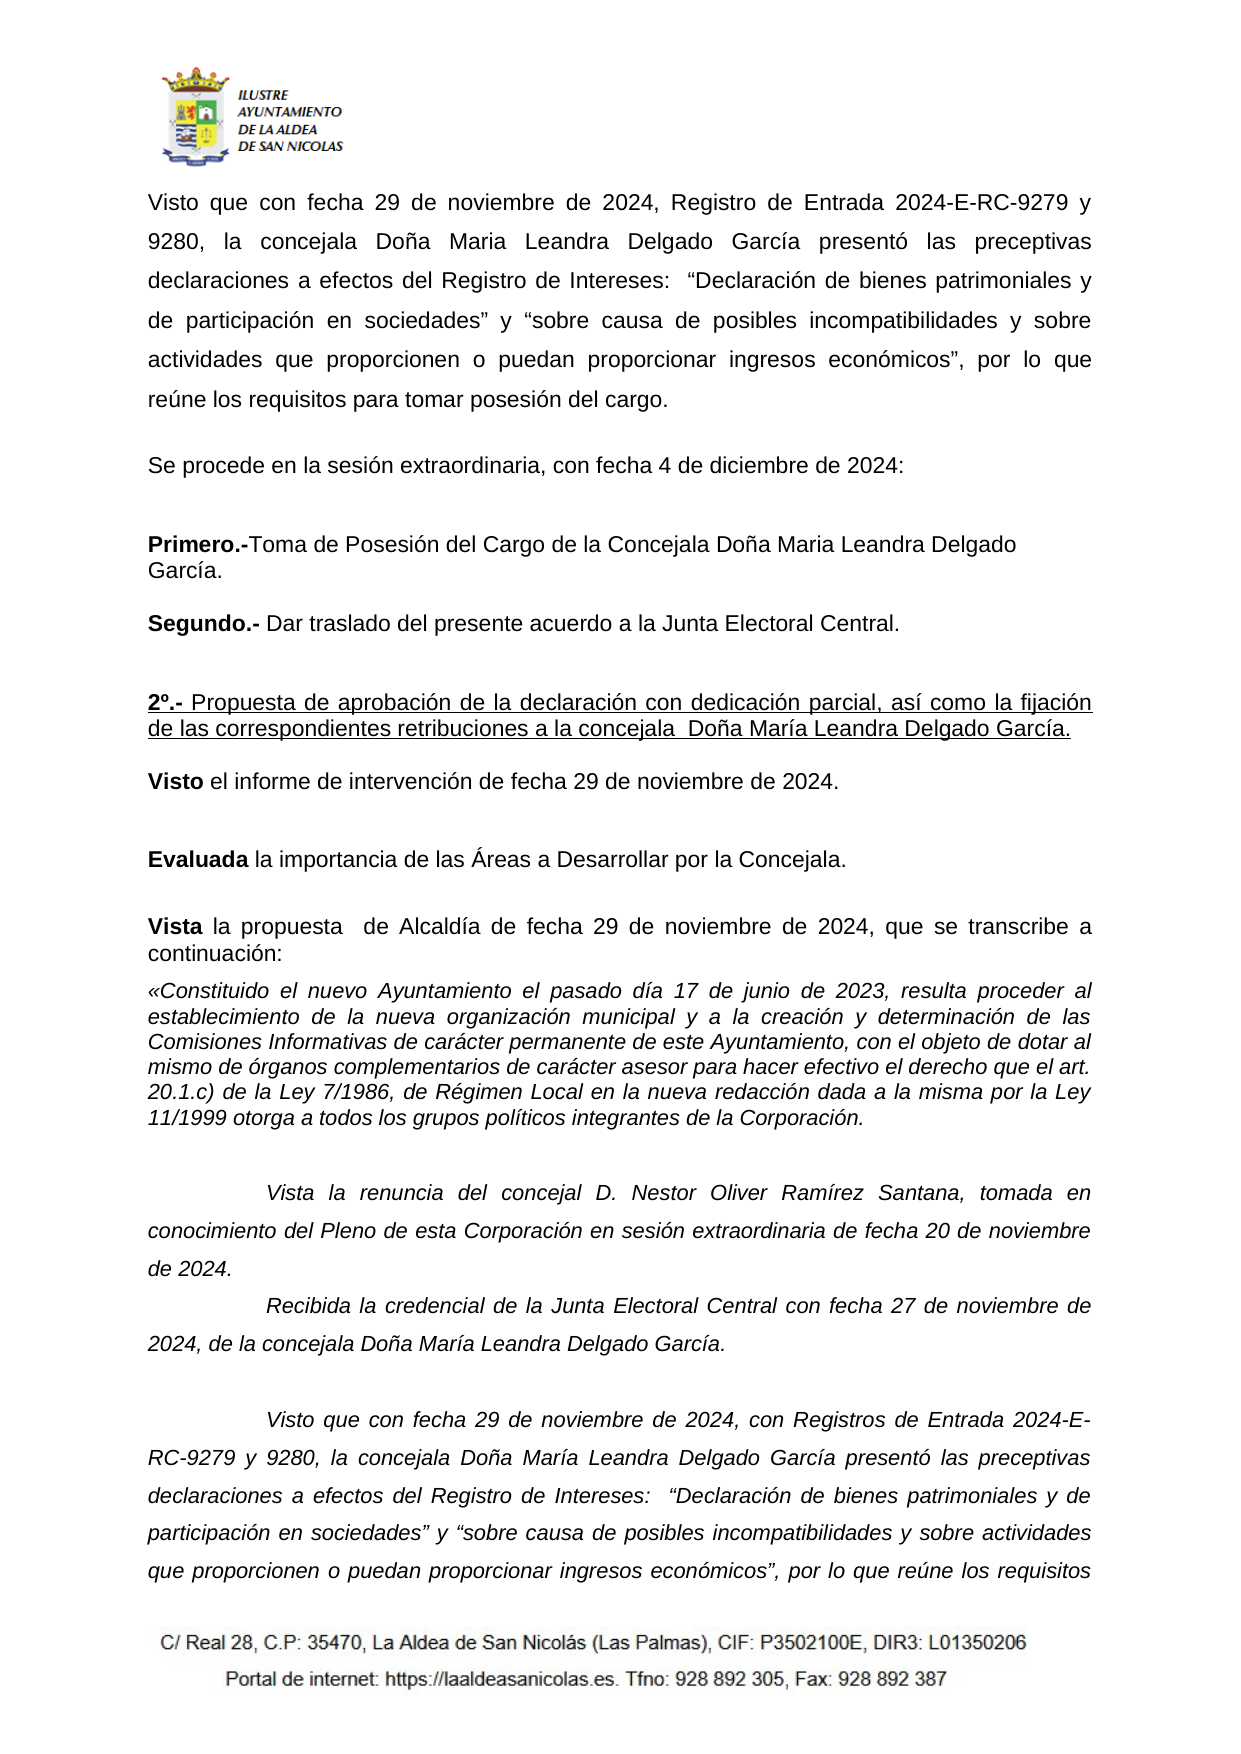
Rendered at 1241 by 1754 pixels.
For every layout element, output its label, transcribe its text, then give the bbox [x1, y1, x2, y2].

text 2º.- Propuesta de aprobación de la declaración con dedicación parcial, así como la fijación [148, 689, 1093, 712]
picture [148, 1626, 1033, 1695]
text Recibida la credencial de la Junta Electoral Central con fecha 27 de noviembre de 2024, de la concejala Doña María Leandra Delgado García. [148, 1293, 1093, 1356]
text Segundo.- Dar traslado del presente acuerdo a la Junta Electoral Central. [148, 583, 1093, 636]
text Primero.-Toma de Posesión del Cargo de la Concejala Doña Maria Leandra Delgado García. [148, 504, 1093, 583]
text de las correspondientes retribuciones a la concejala Doña María Leandra Delgado García. [148, 713, 1093, 742]
text Visto el informe de intervención de fecha 29 de noviembre de 2024. [148, 768, 1093, 794]
text Evaluada la importancia de las Áreas a Desarrollar por la Concejala. [148, 846, 1093, 872]
picture [148, 59, 359, 174]
text «Constituido el nuevo Ayuntamiento el pasado día 17 de junio de 2023, resulta proceder al establecimiento de la nueva organización municipal y a la creación y determinación de las Comisiones Informativas de carácter permanente de este Ayuntamiento, con el objeto de dotar al mismo de órganos complementarios de carácter asesor para hacer efectivo el derecho que el art. 20.1.c) de la Ley 7/1986, de Régimen Local en la nueva redacción dada a la misma por la Ley 11/1999 otorga a todos los grupos políticos integrantes de la Corporación. [148, 978, 1093, 1130]
text Visto que con fecha 29 de noviembre de 2024, con Registros de Entrada 2024-E-RC-9279 y 9280, la concejala Doña María Leandra Delgado García presentó las preceptivas declaraciones a efectos del Registro de Intereses: “Declaración de bienes patrimoniales y de participación en sociedades” y “sobre causa de posibles incompatibilidades y sobre actividades que proporcionen o puedan proporcionar ingresos económicos”, por lo que reúne los requisitos [148, 1407, 1093, 1583]
text Vista la renuncia del concejal D. Nestor Oliver Ramírez Santana, tomada en conocimiento del Pleno de esta Corporación en sesión extraordinaria de fecha 20 de noviembre de 2024. [148, 1180, 1093, 1281]
text Visto que con fecha 29 de noviembre de 2024, Registro de Entrada 2024-E-RC-9279 y 9280, la concejala Doña Maria Leandra Delgado García presentó las preceptivas declaraciones a efectos del Registro de Intereses: “Declaración de bienes patrimoniales y de participación en sociedades” y “sobre causa de posibles incompatibilidades y sobre actividades que proporcionen o puedan proporcionar ingresos económicos”, por lo que reúne los requisitos para tomar posesión del cargo. [148, 188, 1093, 412]
text Se procede en la sesión extraordinaria, con fecha 4 de diciembre de 2024: [148, 425, 1093, 478]
text Vista la propuesta de Alcaldía de fecha 29 de noviembre de 2024, que se transcribe a continuación: [148, 913, 1093, 966]
